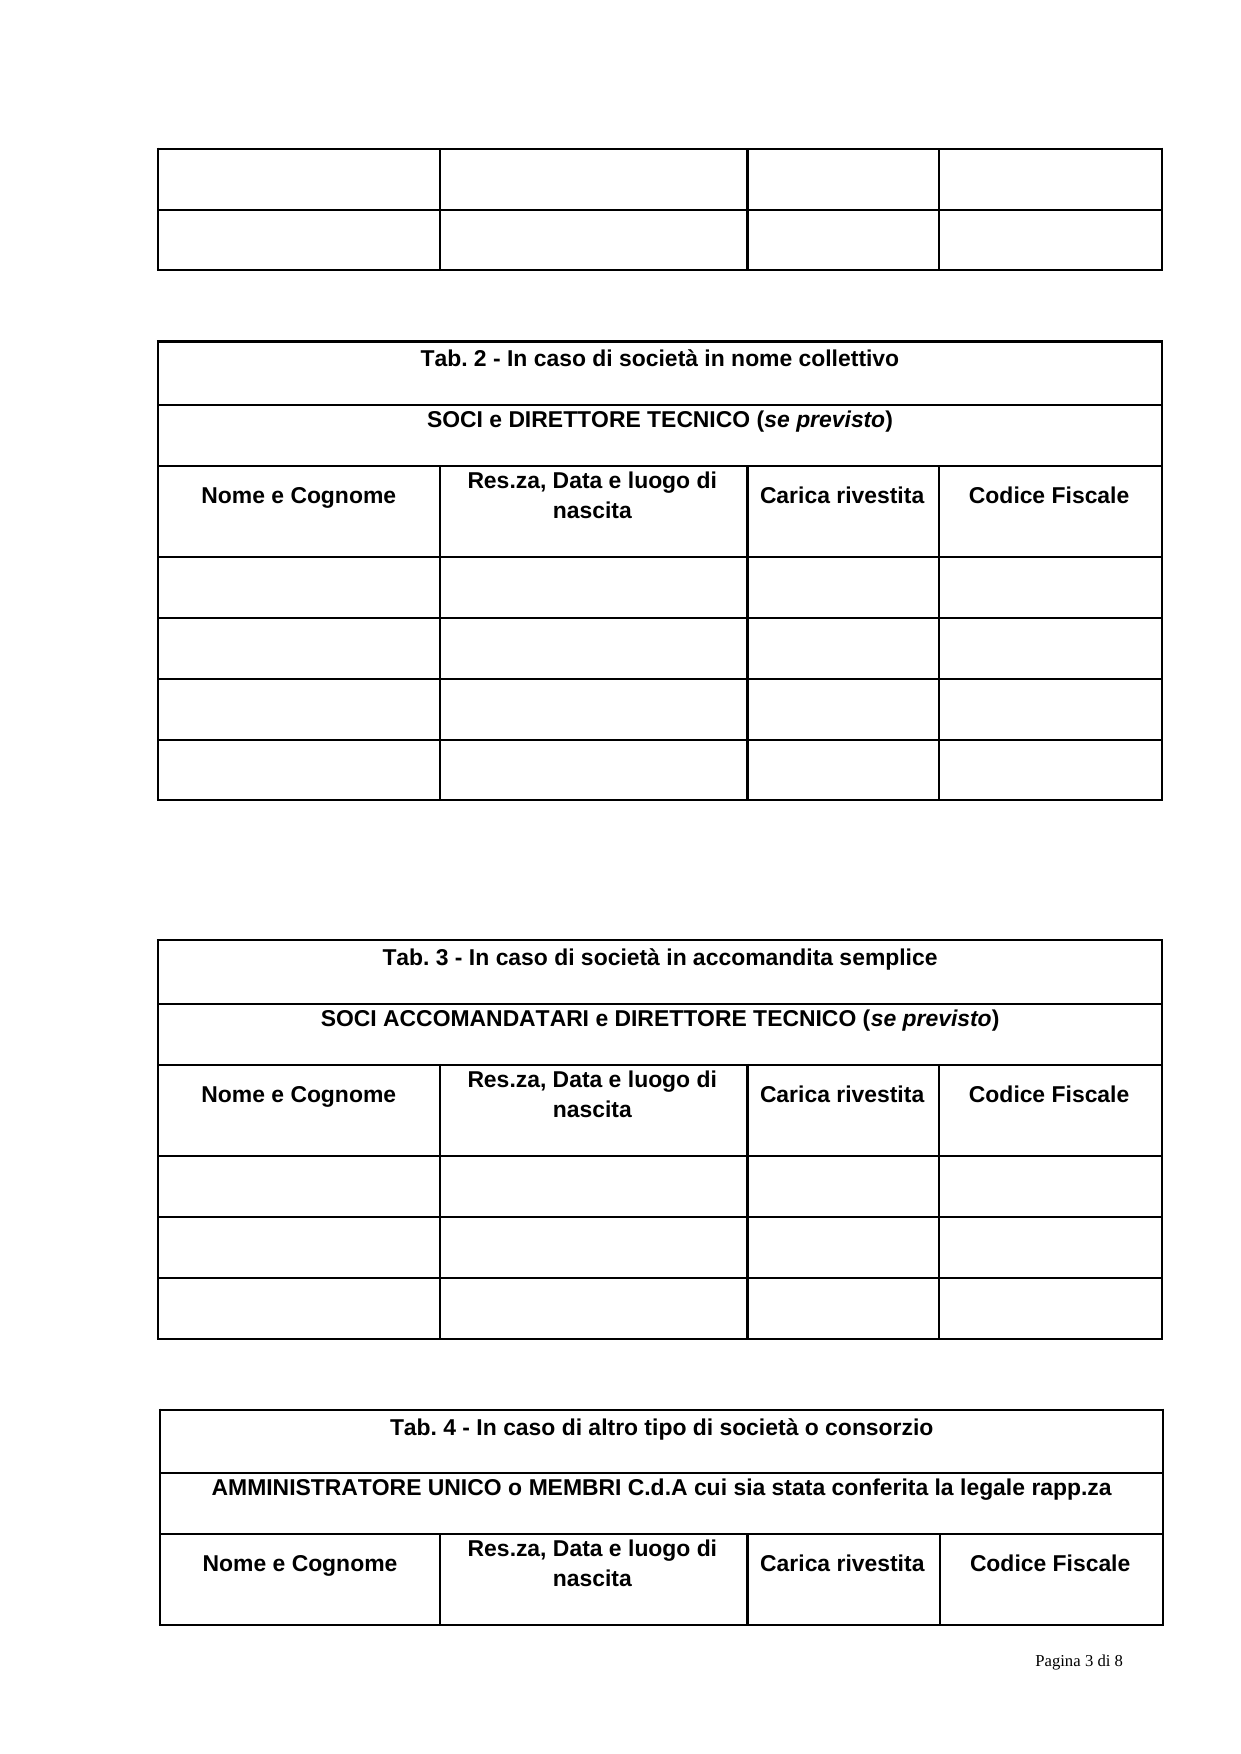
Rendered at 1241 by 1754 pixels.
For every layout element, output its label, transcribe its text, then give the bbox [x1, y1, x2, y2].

table_cell Carica rivestita [749, 1535, 939, 1624]
table_cell [441, 1157, 746, 1216]
table_cell [940, 558, 1161, 617]
table_cell [940, 619, 1161, 678]
table_cell [749, 558, 938, 617]
table_cell Res.za, Data e luogo di nascita [441, 467, 746, 556]
table_cell [940, 211, 1161, 269]
table_cell [159, 211, 439, 269]
table_cell [749, 211, 938, 269]
table_cell [159, 619, 439, 678]
table_cell [441, 680, 746, 738]
table_cell [159, 1157, 439, 1216]
table_cell [159, 1279, 439, 1337]
table_cell [441, 211, 746, 269]
table_cell [441, 619, 746, 678]
table_cell [940, 741, 1161, 799]
table_cell Carica rivestita [749, 1066, 938, 1155]
table_cell Nome e Cognome [159, 467, 439, 556]
table_cell [940, 150, 1161, 208]
table_cell Nome e Cognome [159, 1066, 439, 1155]
table_cell [749, 619, 938, 678]
table_cell [749, 150, 938, 208]
table_cell [159, 558, 439, 617]
table_cell Codice Fiscale [941, 1535, 1162, 1624]
table_cell [940, 1218, 1161, 1277]
table_cell Nome e Cognome [161, 1535, 439, 1624]
table_cell Res.za, Data e luogo di nascita [441, 1535, 746, 1624]
table_cell [749, 1157, 938, 1216]
table_header Tab. 4 - In caso di altro tipo di società o consorzio [161, 1411, 1162, 1472]
table_header Tab. 2 - In caso di società in nome collettivo [159, 343, 1161, 404]
table_cell [159, 680, 439, 738]
table_cell AMMINISTRATORE UNICO o MEMBRI C.d.A cui sia stata conferita la legale rapp.za [161, 1474, 1162, 1533]
table_cell Carica rivestita [749, 467, 938, 556]
table_cell [441, 741, 746, 799]
table_cell Codice Fiscale [940, 467, 1161, 556]
table_cell [441, 1218, 746, 1277]
table_cell [441, 1279, 746, 1337]
table_cell [940, 1157, 1161, 1216]
table_cell Codice Fiscale [940, 1066, 1161, 1155]
table_cell [749, 680, 938, 738]
table_cell SOCI e DIRETTORE TECNICO (se previsto) [159, 406, 1161, 465]
table_header Tab. 3 - In caso di società in accomandita semplice [159, 941, 1161, 1003]
table_cell [940, 680, 1161, 738]
table_cell [940, 1279, 1161, 1337]
table_cell [441, 558, 746, 617]
table_cell [159, 1218, 439, 1277]
table_cell [749, 1279, 938, 1337]
table_cell Res.za, Data e luogo di nascita [441, 1066, 746, 1155]
table_cell [749, 1218, 938, 1277]
table_cell [441, 150, 746, 208]
table_cell [159, 150, 439, 208]
table_cell SOCI ACCOMANDATARI e DIRETTORE TECNICO (se previsto) [159, 1005, 1161, 1064]
table_cell [159, 741, 439, 799]
table_cell [749, 741, 938, 799]
